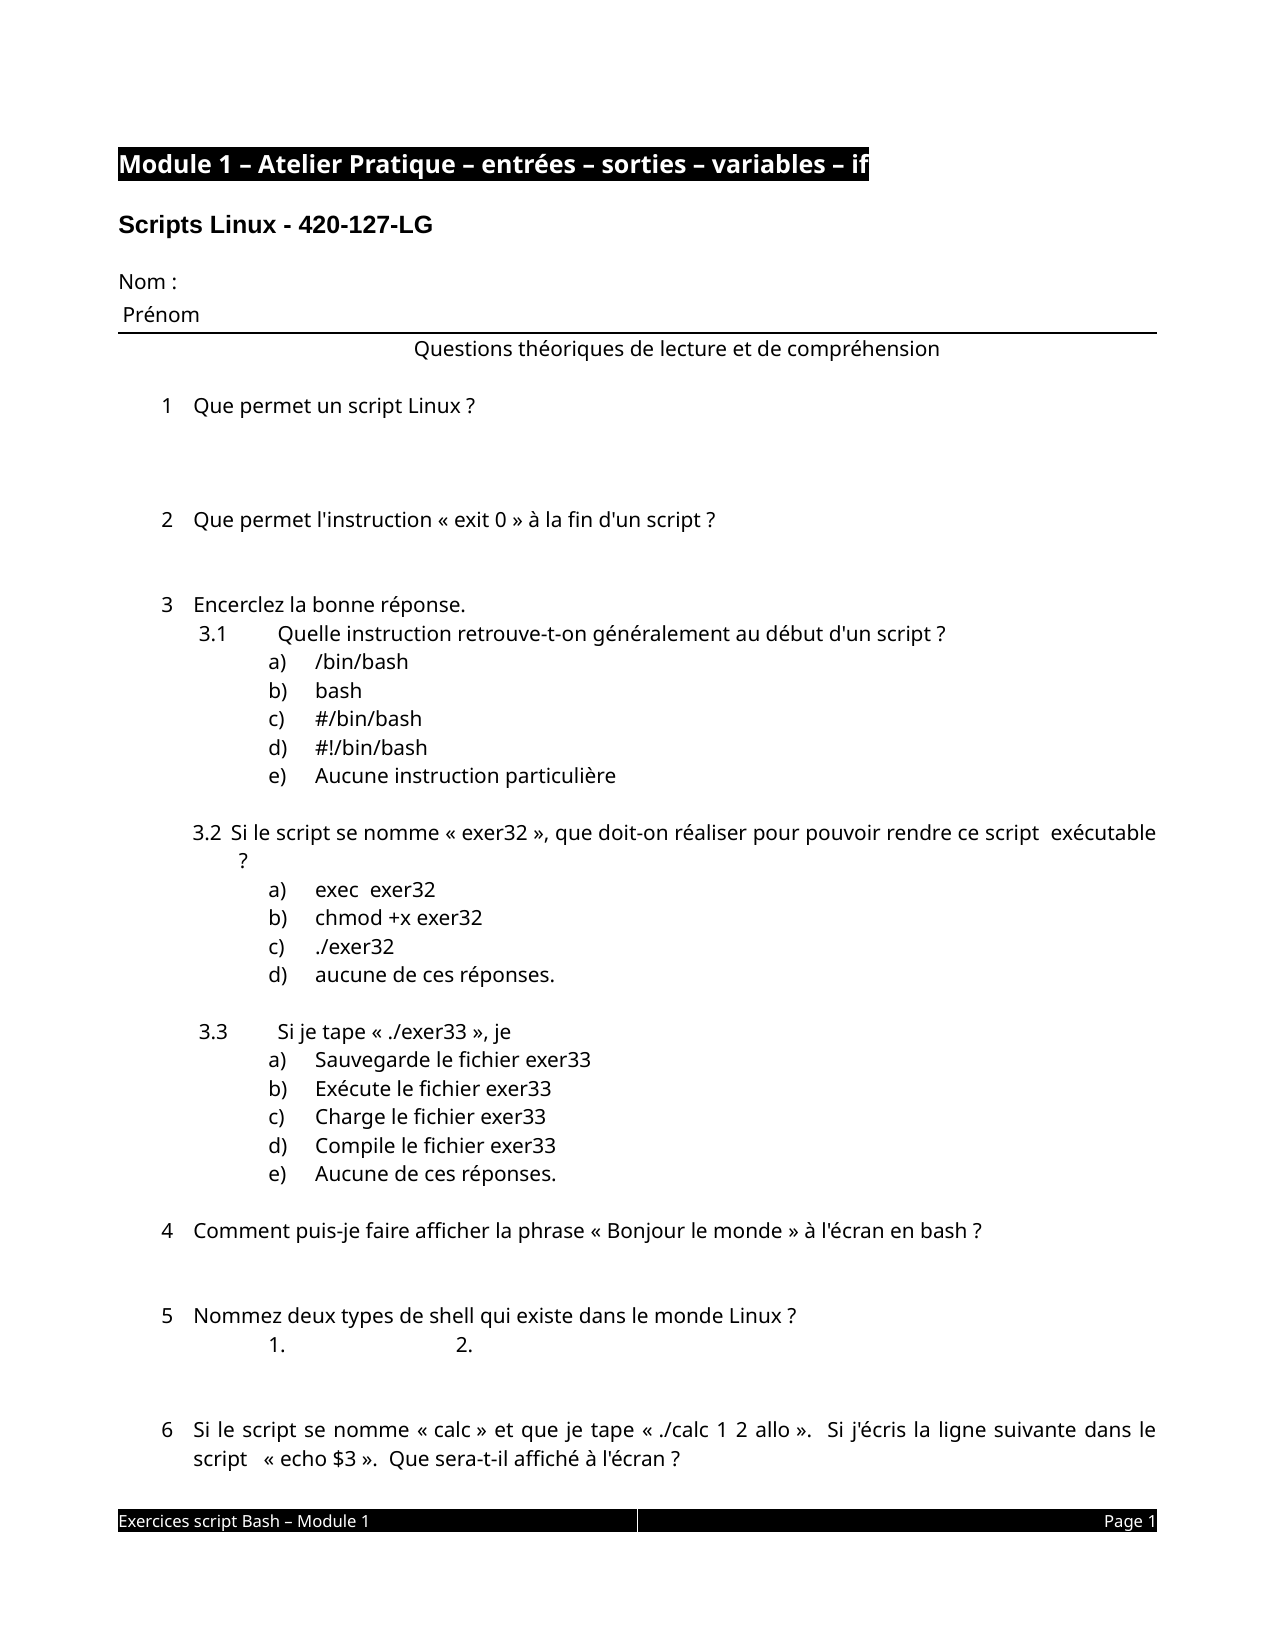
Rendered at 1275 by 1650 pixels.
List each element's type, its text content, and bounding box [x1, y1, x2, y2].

list b) chmod +x exer32 [231, 903, 1157, 932]
list e) Aucune de ces réponses. [231, 1159, 1157, 1188]
list a) exec exer32 [231, 875, 1157, 903]
list Nommez deux types de shell qui existe dans le monde Linux ? [156, 1301, 1157, 1330]
list Si le script se nomme « calc » et que je tape « ./calc 1 2 allo ». Si j'écris la ligne suivante dans le script « echo $3 ». Que sera-t-il affiché à l'écran ? [156, 1415, 1157, 1472]
list b) Exécute le fichier exer33 [231, 1074, 1157, 1102]
text Nom : [118, 267, 1157, 295]
list a) Sauvegarde le fichier exer33 [231, 1046, 1157, 1074]
list a) /bin/bash [231, 647, 1157, 676]
text Module 1 – Atelier Pratique – entrées – sorties – variables – if [118, 147, 1157, 181]
list d) #!/bin/bash [231, 733, 1157, 761]
list d) Compile le fichier exer33 [231, 1131, 1157, 1159]
text Questions théoriques de lecture et de compréhension [118, 334, 1157, 363]
list Si je tape « ./exer33 », je [193, 1017, 1157, 1046]
list e) Aucune instruction particulière [231, 761, 1157, 789]
list c) #/bin/bash [231, 704, 1157, 733]
list Comment puis-je faire afficher la phrase « Bonjour le monde » à l'écran en bash ? [156, 1216, 1157, 1244]
list Encerclez la bonne réponse. [156, 591, 1157, 619]
list c) Charge le fichier exer33 [231, 1102, 1157, 1131]
list d) aucune de ces réponses. [231, 960, 1157, 989]
list Que permet un script Linux ? [156, 391, 1157, 420]
text Scripts Linux - 420-127-LG [118, 210, 1157, 238]
list Si le script se nomme « exer32 », que doit-on réaliser pour pouvoir rendre ce script exécutable ? [187, 818, 1157, 875]
list 1. 2. [231, 1330, 1157, 1358]
list Que permet l'instruction « exit 0 » à la fin d'un script ? [156, 505, 1157, 534]
list Quelle instruction retrouve-t-on généralement au début d'un script ? [193, 619, 1157, 647]
text Prénom [118, 295, 1157, 332]
list c) ./exer32 [231, 932, 1157, 960]
list b) bash [231, 676, 1157, 704]
